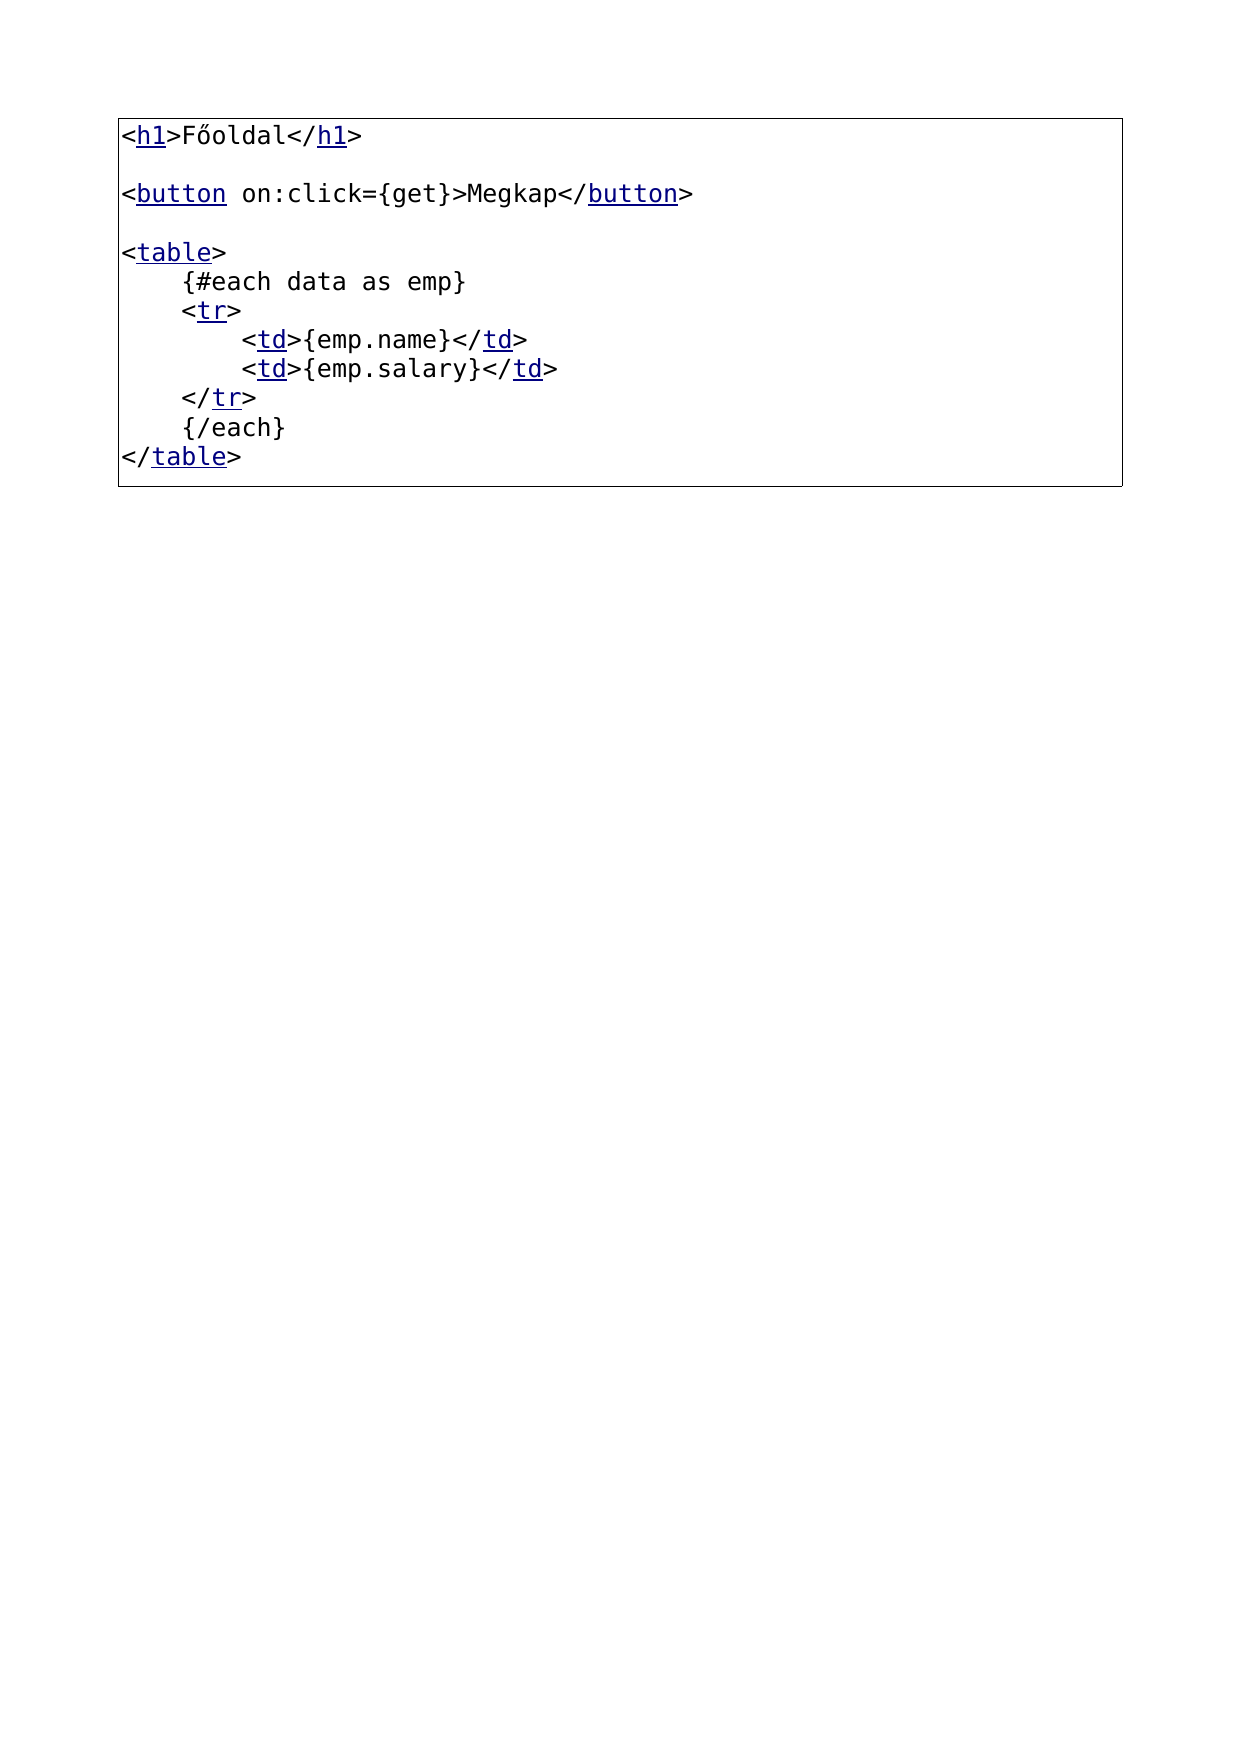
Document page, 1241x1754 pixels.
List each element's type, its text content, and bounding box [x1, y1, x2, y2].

table_header <h1>Főoldal</h1> <button on:click={get}>Megkap</button> <table> {#each data as emp} <tr> <td>{emp.name}</td> <td>{emp.salary}</td> </tr> {/each} </table> [119, 119, 1122, 486]
